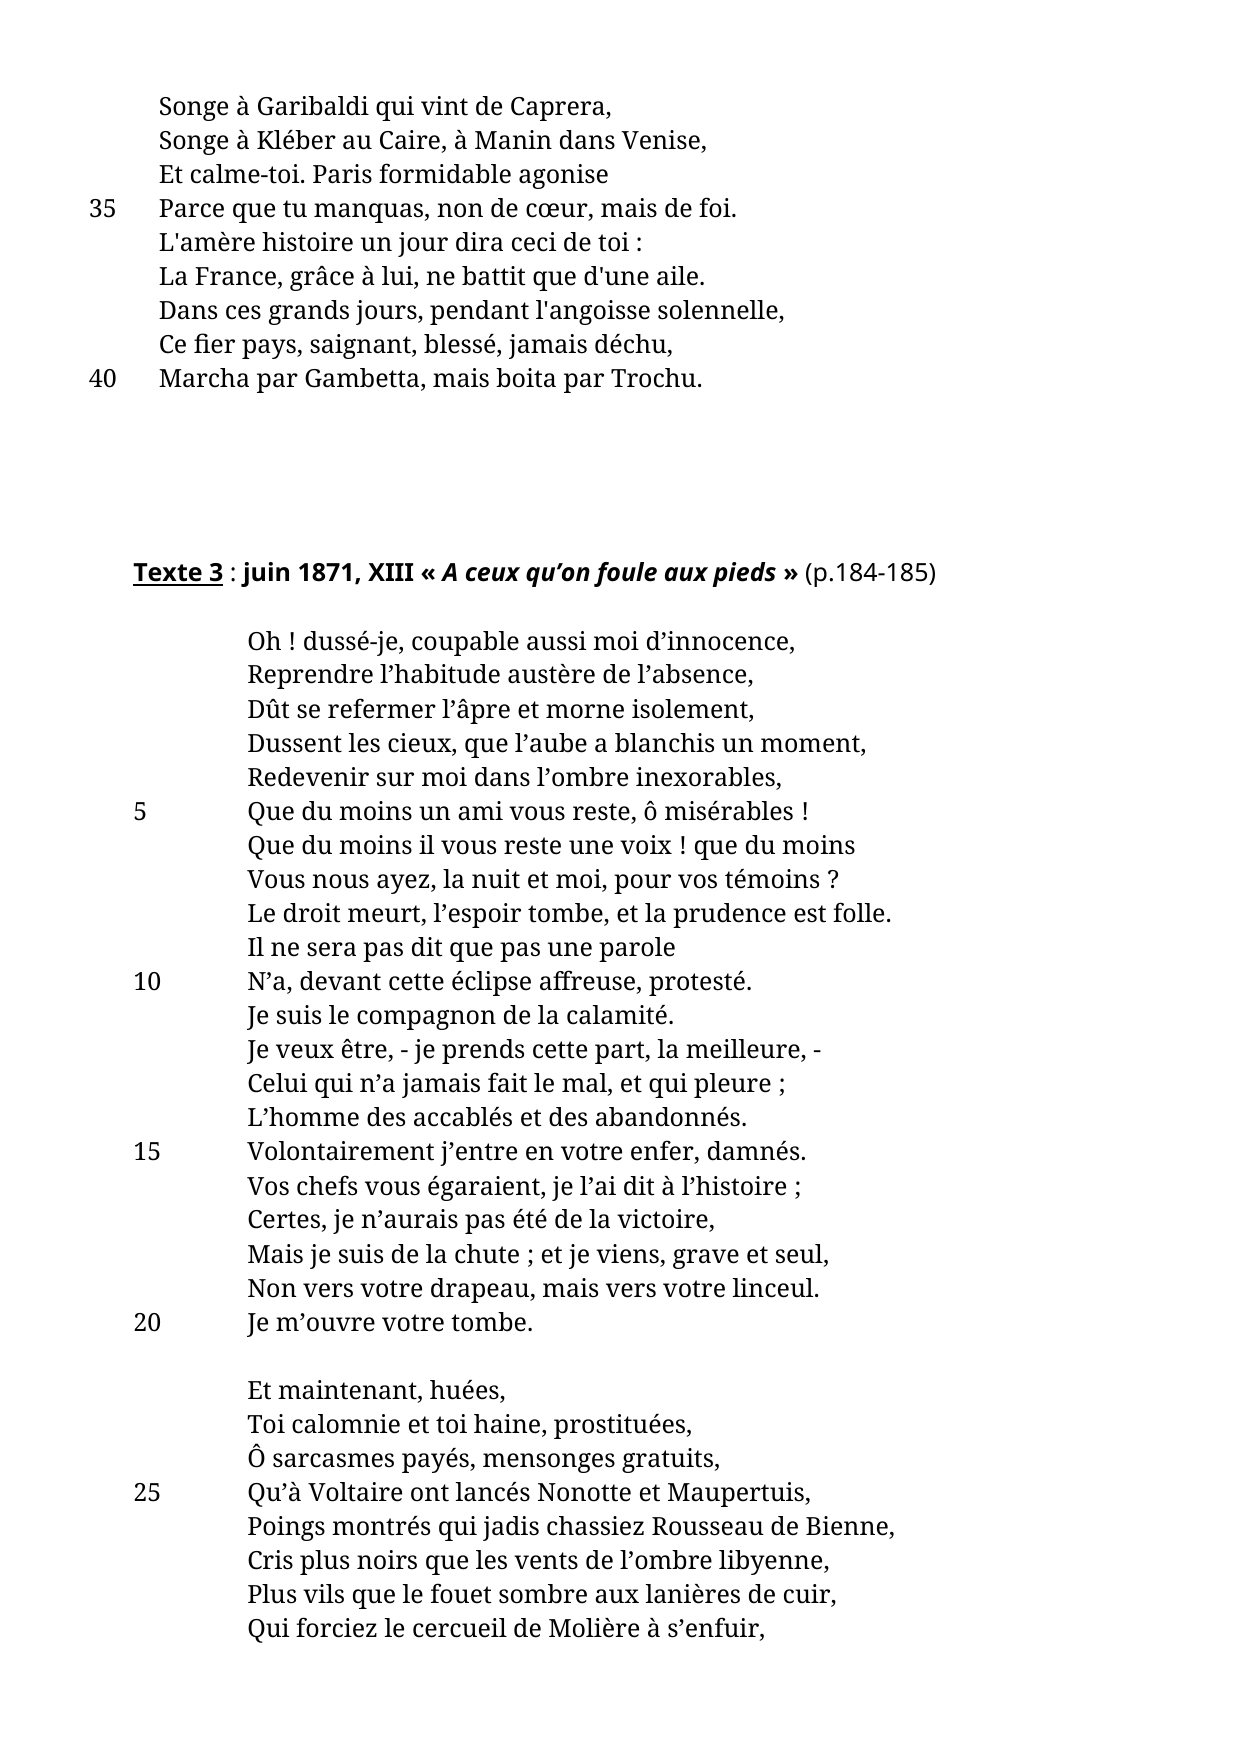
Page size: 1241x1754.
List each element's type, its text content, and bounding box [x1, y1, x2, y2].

text Texte 3 : juin 1871, XIII « A ceux qu’on foule aux pieds » (p.184-185) [133, 555, 1152, 589]
table_header 5 10 15 20 25 [81, 623, 195, 1645]
table_header Songe à Garibaldi qui vint de Caprera, Songe à Kléber au Caire, à Manin dans Venise, Et calme-toi. Paris formidable agonise Parce que tu manquas, non de cœur, mais de foi. L'amère histoire un jour dira ceci de toi : La France, grâce à lui, ne battit que d'une aile. Dans ces grands jours, pendant l'angoisse solennelle, Ce fier pays, saignant, blessé, jamais déchu, Marcha par Gambetta, mais boita par Trochu. [151, 89, 1164, 395]
table_header 35 40 [81, 89, 151, 395]
table_header Oh ! dussé-je, coupable aussi moi d’innocence, Reprendre l’habitude austère de l’absence, Dût se refermer l’âpre et morne isolement, Dussent les cieux, que l’aube a blanchis un moment, Redevenir sur moi dans l’ombre inexorables, Que du moins un ami vous reste, ô misérables ! Que du moins il vous reste une voix ! que du moins Vous nous ayez, la nuit et moi, pour vos témoins ? Le droit meurt, l’espoir tombe, et la prudence est folle. Il ne sera pas dit que pas une parole N’a, devant cette éclipse affreuse, protesté. Je suis le compagnon de la calamité. Je veux être, - je prends cette part, la meilleure, - Celui qui n’a jamais fait le mal, et qui pleure ; L’homme des accablés et des abandonnés. Volontairement j’entre en votre enfer, damnés. Vos chefs vous égaraient, je l’ai dit à l’histoire ; Certes, je n’aurais pas été de la victoire, Mais je suis de la chute ; et je viens, grave et seul, Non vers votre drapeau, mais vers votre linceul. Je m’ouvre votre tombe. Et maintenant, huées, Toi calomnie et toi haine, prostituées, Ô sarcasmes payés, mensonges gratuits, Qu’à Voltaire ont lancés Nonotte et Maupertuis, Poings montrés qui jadis chassiez Rousseau de Bienne, Cris plus noirs que les vents de l’ombre libyenne, Plus vils que le fouet sombre aux lanières de cuir, Qui forciez le cercueil de Molière à s’enfuir, [195, 623, 1112, 1645]
